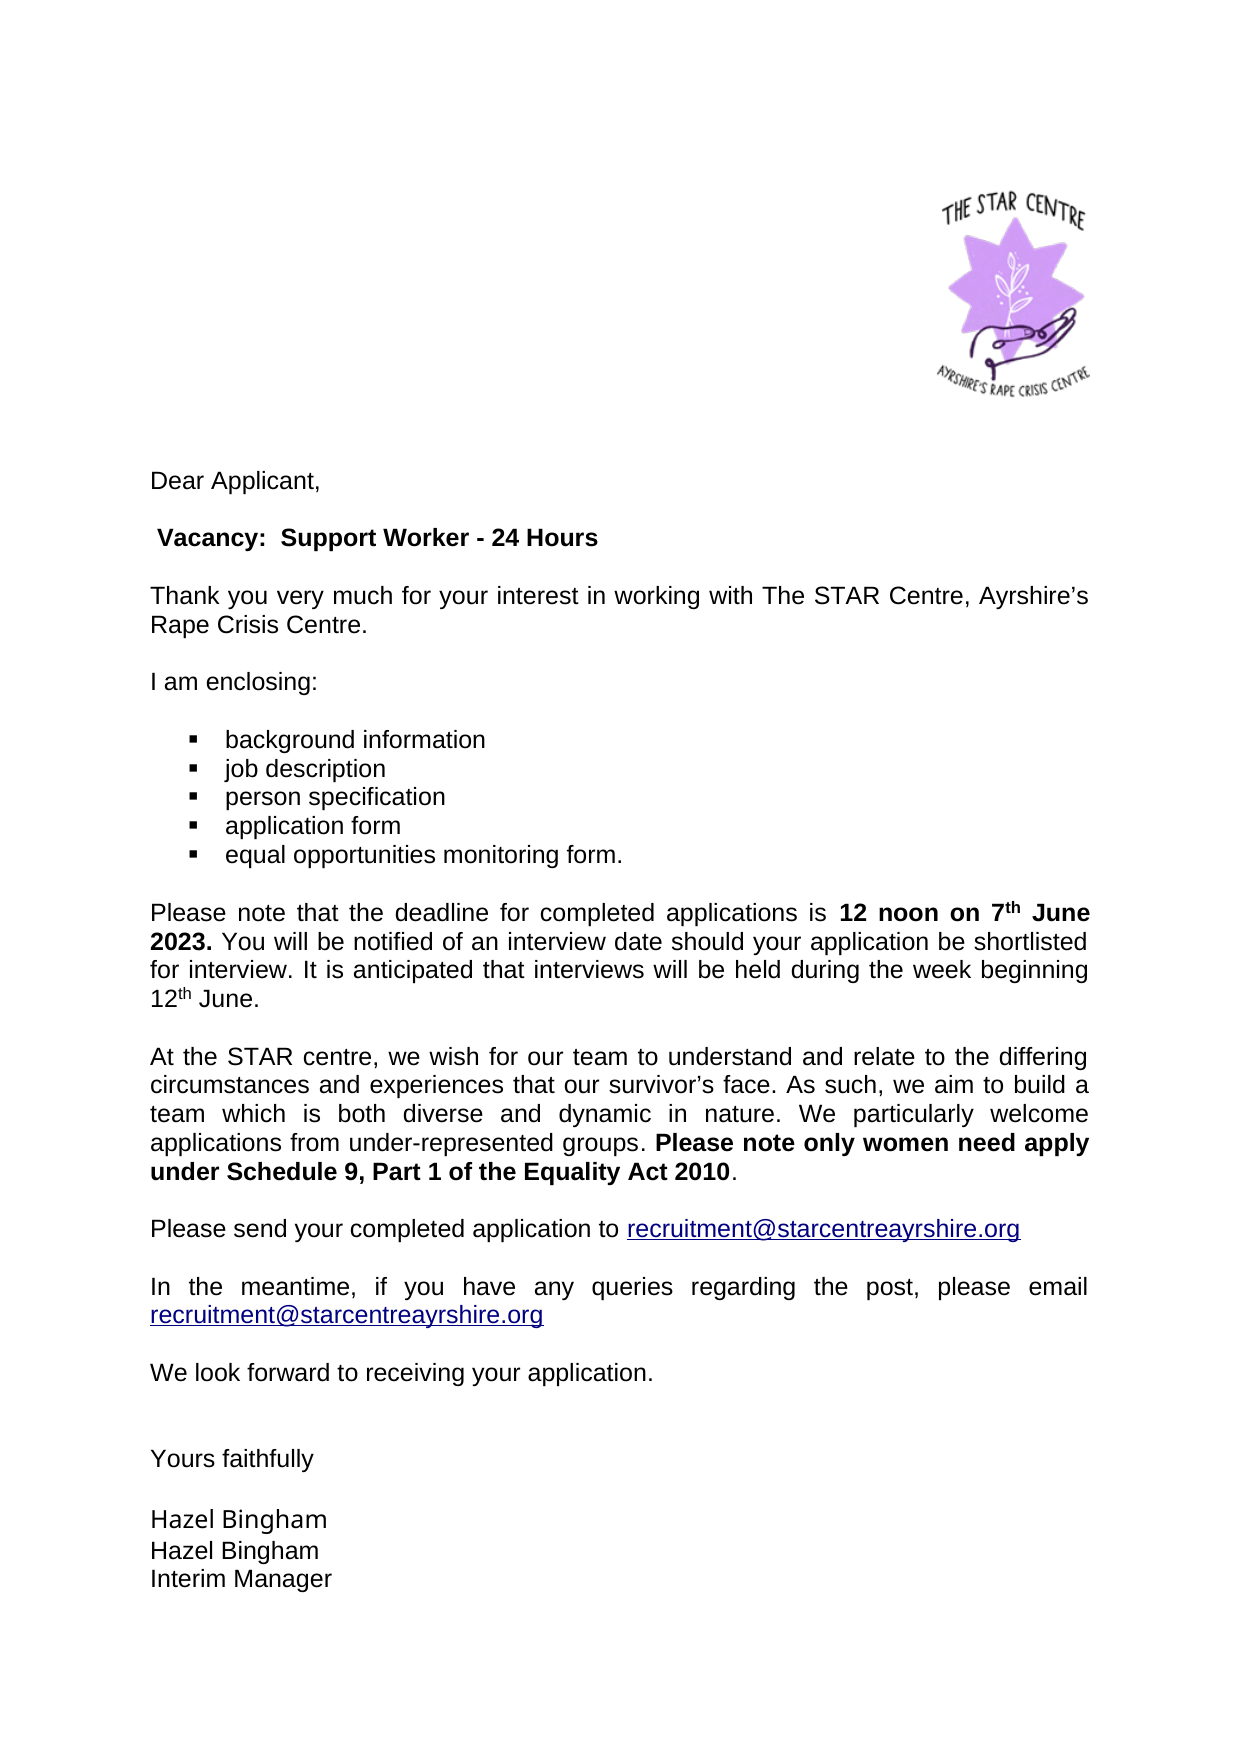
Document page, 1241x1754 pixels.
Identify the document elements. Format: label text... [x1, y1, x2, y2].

list job description [187, 753, 1090, 782]
text We look forward to receiving your application. [150, 1358, 1090, 1387]
text Interim Manager [150, 1564, 1090, 1593]
text Hazel Bingham [150, 1536, 1090, 1564]
text Thank you very much for your interest in working with The STAR Centre, Ayrshire’s Rape Crisis Centre. [150, 581, 1090, 638]
list background information [187, 725, 1090, 753]
text I am enclosing: [150, 667, 1090, 696]
text Dear Applicant, [150, 466, 1090, 495]
list application form [187, 811, 1090, 840]
text Please note that the deadline for completed applications is 12 noon on 7th June 2023. You will be notified of an interview date should your application be shortlisted for interview. It is anticipated that interviews will be held during the week beginning 12th June. [150, 898, 1090, 1013]
text Vacancy: Support Worker - 24 Hours [150, 523, 1090, 552]
text Hazel Bingham [150, 1502, 1090, 1536]
text Yours faithfully [150, 1444, 1090, 1473]
text In the meantime, if you have any queries regarding the post, please email recruitment@starcentreayrshire.org [150, 1271, 1090, 1329]
text At the STAR centre, we wish for our team to understand and relate to the differing circumstances and experiences that our survivor’s face. As such, we aim to build a team which is both diverse and dynamic in nature. We particularly welcome applications from under-represented groups. Please note only women need apply under Schedule 9, Part 1 of the Equality Act 2010. [150, 1041, 1090, 1185]
text Please send your completed application to recruitment@starcentreayrshire.org [150, 1214, 1090, 1243]
list person specification [187, 782, 1090, 811]
list equal opportunities monitoring form. [187, 840, 1090, 869]
